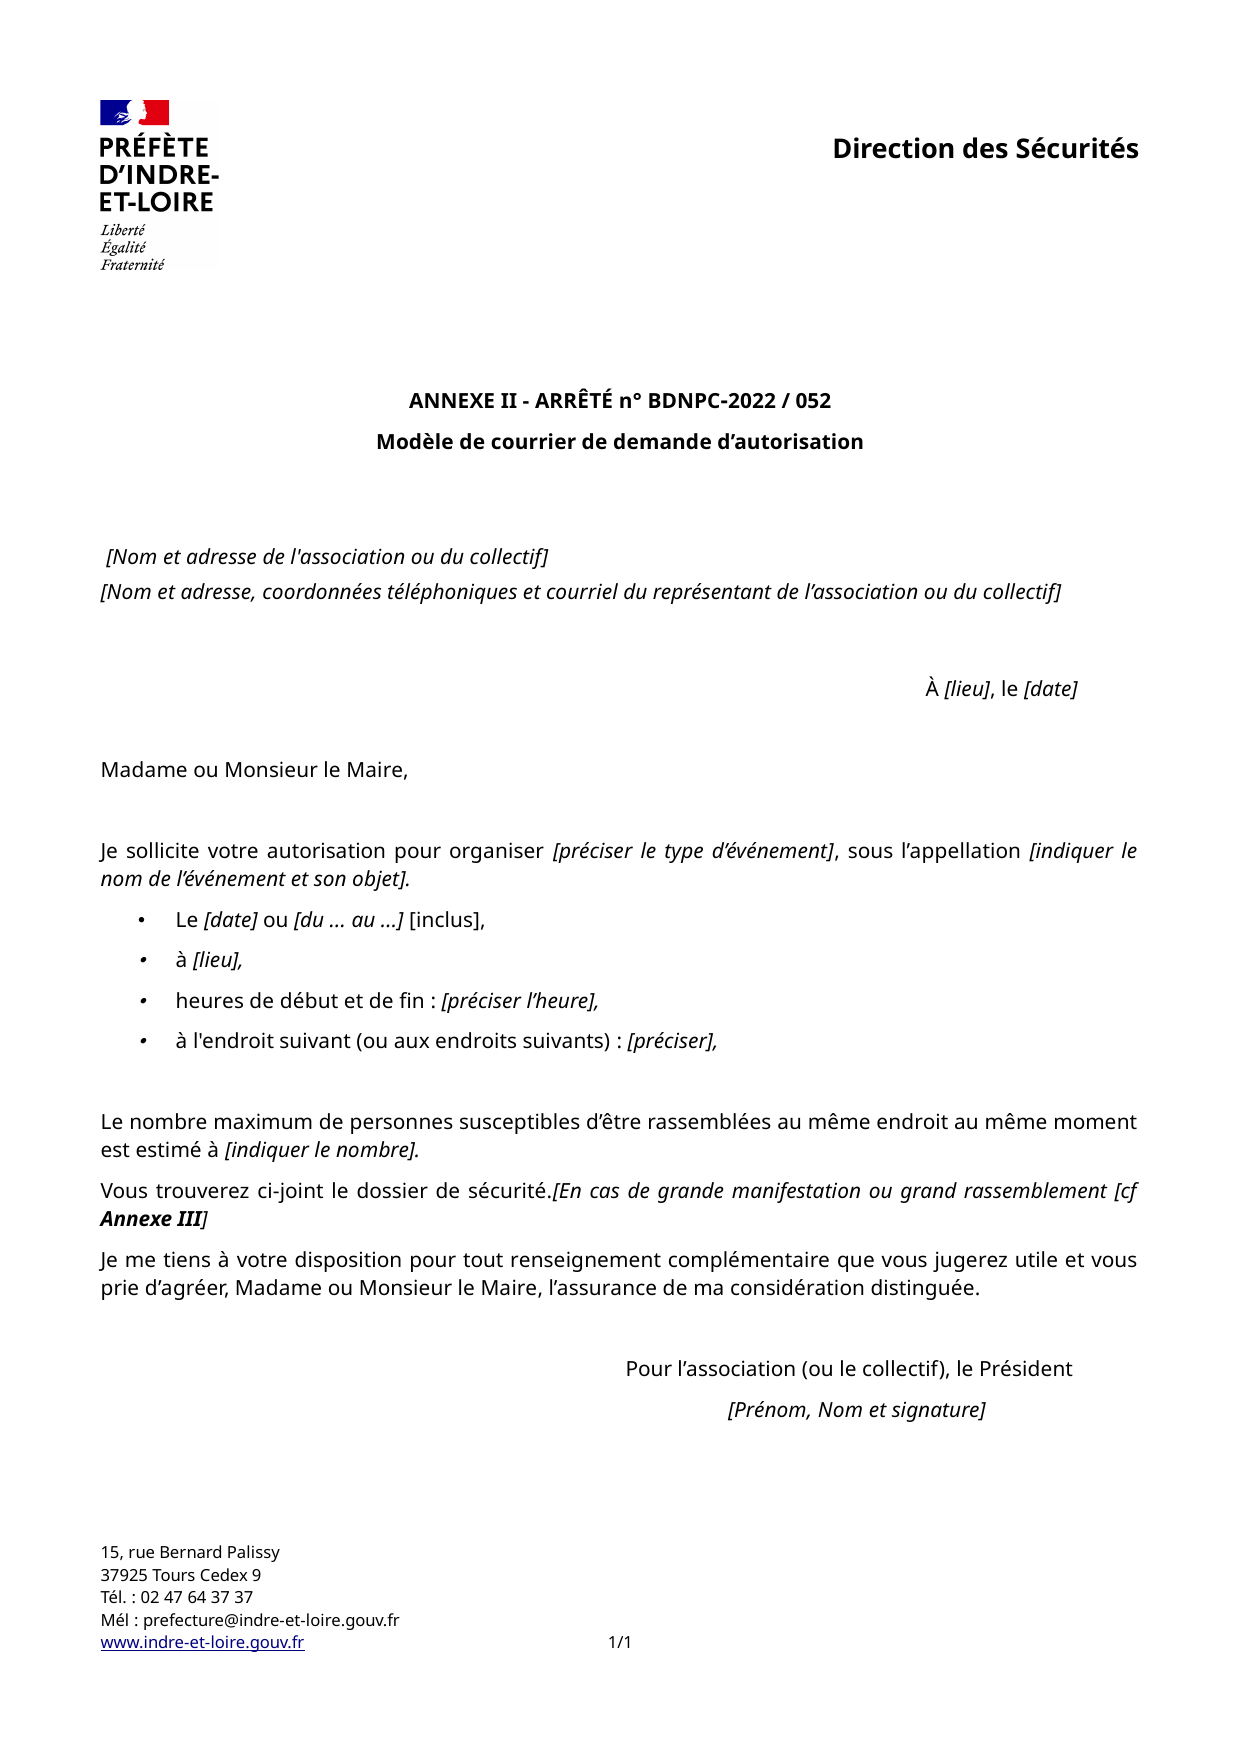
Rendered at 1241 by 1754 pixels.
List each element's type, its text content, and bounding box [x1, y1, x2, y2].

picture [100, 100, 219, 270]
text Je sollicite votre autorisation pour organiser [préciser le type d’événement], sous l’appellation [indiquer le nom de l’événement et son objet]. [100, 836, 1140, 893]
text Le nombre maximum de personnes susceptibles d’être rassemblées au même endroit au même moment est estimé à [indiquer le nombre]. [100, 1107, 1140, 1164]
list Le [date] ou [du ... au ...] [inclus], [138, 905, 1140, 933]
text Modèle de courrier de demande d’autorisation [100, 427, 1140, 455]
text À [lieu], le [date] [100, 674, 1140, 703]
text Madame ou Monsieur le Maire, [100, 755, 1140, 783]
list à [lieu], [138, 945, 1140, 974]
text [Prénom, Nom et signature] [100, 1394, 1140, 1423]
text Pour l’association (ou le collectif), le Président [100, 1354, 1140, 1383]
list à l'endroit suivant (ou aux endroits suivants) : [préciser], [138, 1026, 1140, 1054]
list heures de début et de fin : [préciser l’heure], [138, 986, 1140, 1014]
text Je me tiens à votre disposition pour tout renseignement complémentaire que vous jugerez utile et vous prie d’agréer, Madame ou Monsieur le Maire, l’assurance de ma considération distinguée. [100, 1245, 1140, 1302]
text [Nom et adresse, coordonnées téléphoniques et courriel du représentant de l’association ou du collectif] [100, 577, 1140, 662]
text ANNEXE II - ARRÊTÉ n° BDNPC-2022 / 052 [100, 384, 1140, 415]
text [Nom et adresse de l'association ou du collectif] [100, 542, 1140, 571]
text Vous trouverez ci-joint le dossier de sécurité.[En cas de grande manifestation ou grand rassemblement [cf Annexe III] [100, 1176, 1140, 1233]
